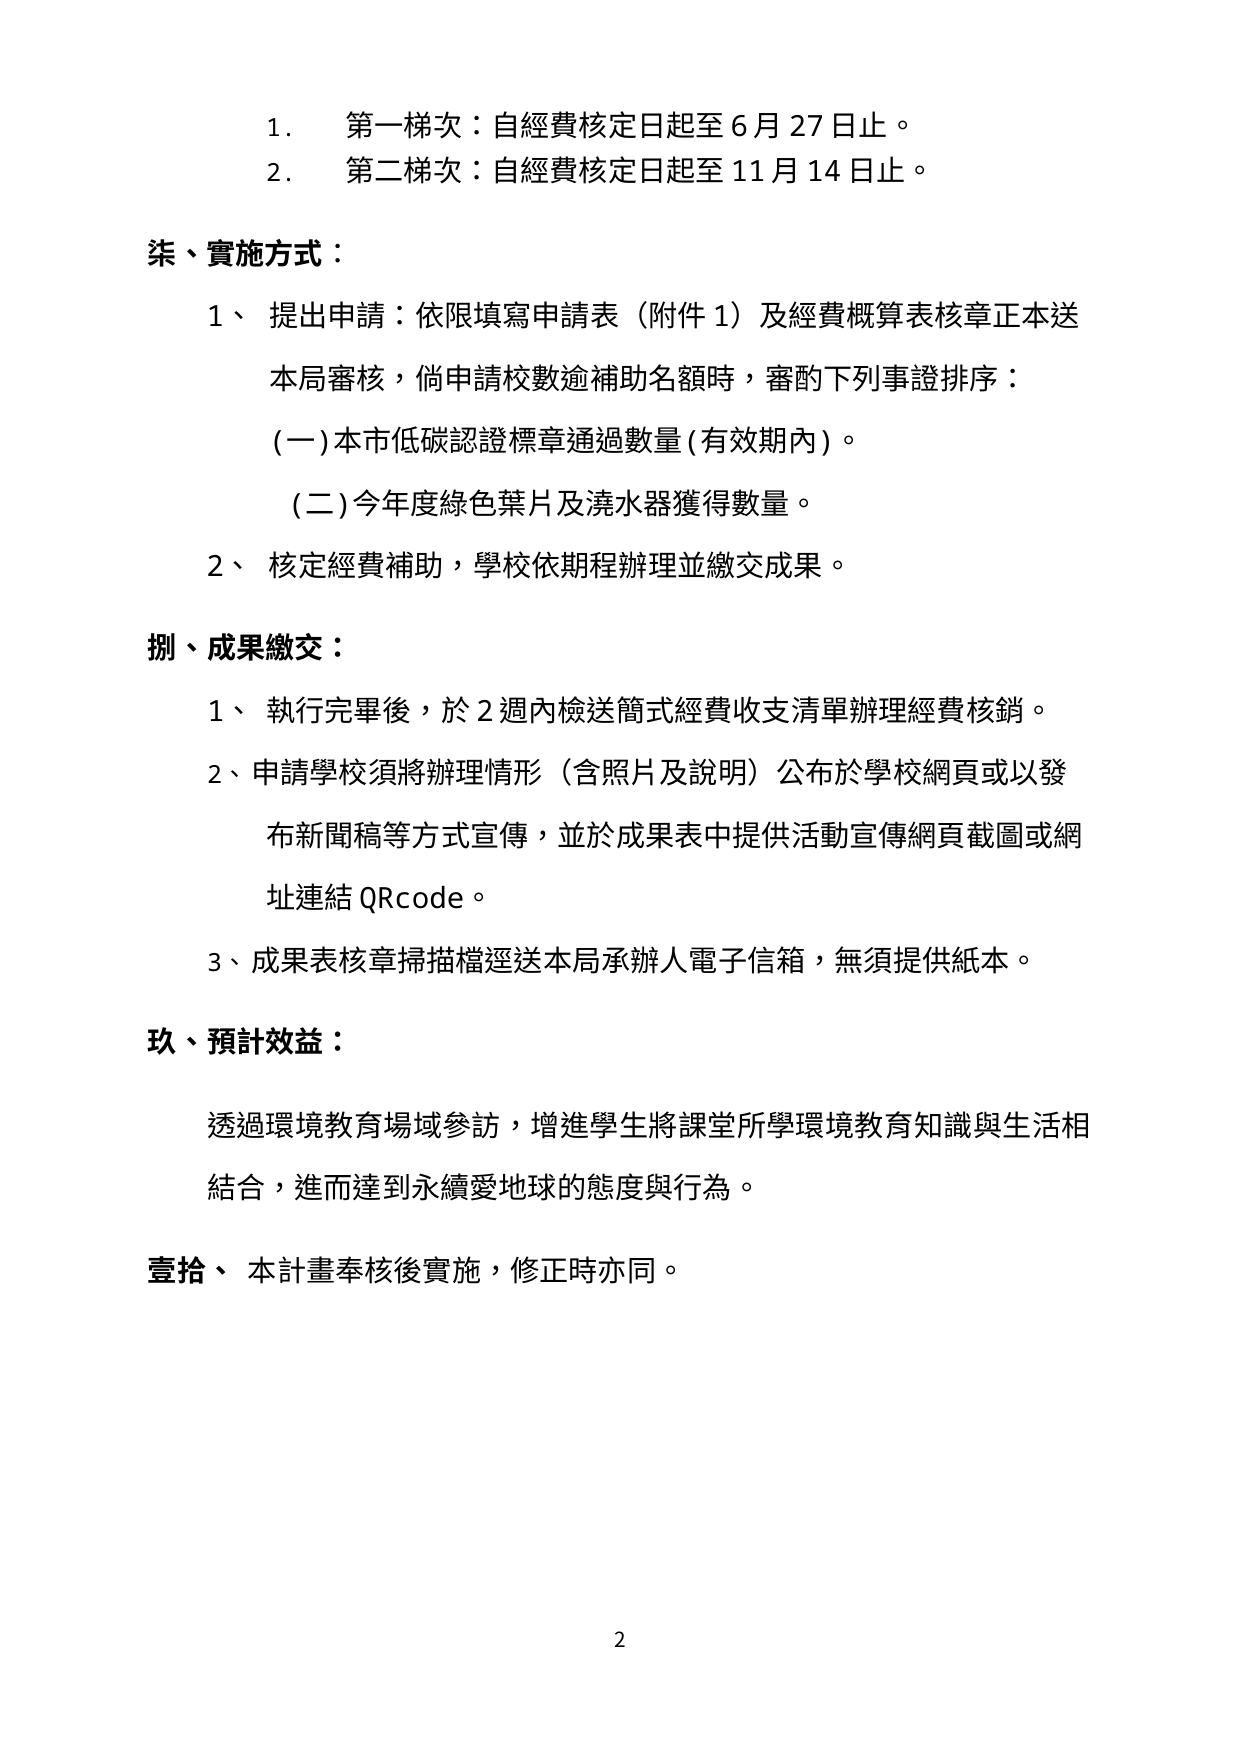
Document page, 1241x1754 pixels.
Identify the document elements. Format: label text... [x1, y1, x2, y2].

text (一)本市低碳認證標章通過數量(有效期內)。 [269, 398, 1092, 460]
list 成果繳交： [148, 604, 1092, 667]
list 預計效益： [148, 998, 1092, 1061]
list 第一梯次：自經費核定日起至6月27日止。 [266, 99, 1092, 145]
text (二)今年度綠色葉片及澆水器獲得數量。 [148, 460, 1092, 523]
text 透過環境教育場域參訪，增進學生將課堂所學環境教育知識與生活相結合，進而達到永續愛地球的態度與行為。 [207, 1082, 1092, 1207]
list 申請學校須將辦理情形（含照片及說明）公布於學校網頁或以發布新聞稿等方式宣傳，並於成果表中提供活動宣傳網頁截圖或網址連結QRcode。 [207, 729, 1092, 917]
list 核定經費補助，學校依期程辦理並繳交成果。 [206, 523, 1092, 585]
list 成果表核章掃描檔逕送本局承辦人電子信箱，無須提供紙本。 [207, 917, 1092, 979]
list 本計畫奉核後實施，修正時亦同。 [148, 1227, 1092, 1290]
list 執行完畢後，於2週內檢送簡式經費收支清單辦理經費核銷。 [207, 667, 1092, 729]
list 實施方式： [148, 210, 1092, 273]
list 提出申請：依限填寫申請表（附件1）及經費概算表核章正本送本局審核，倘申請校數逾補助名額時，審酌下列事證排序： [206, 273, 1092, 398]
list 第二梯次：自經費核定日起至11月14日止。 [266, 145, 1092, 191]
